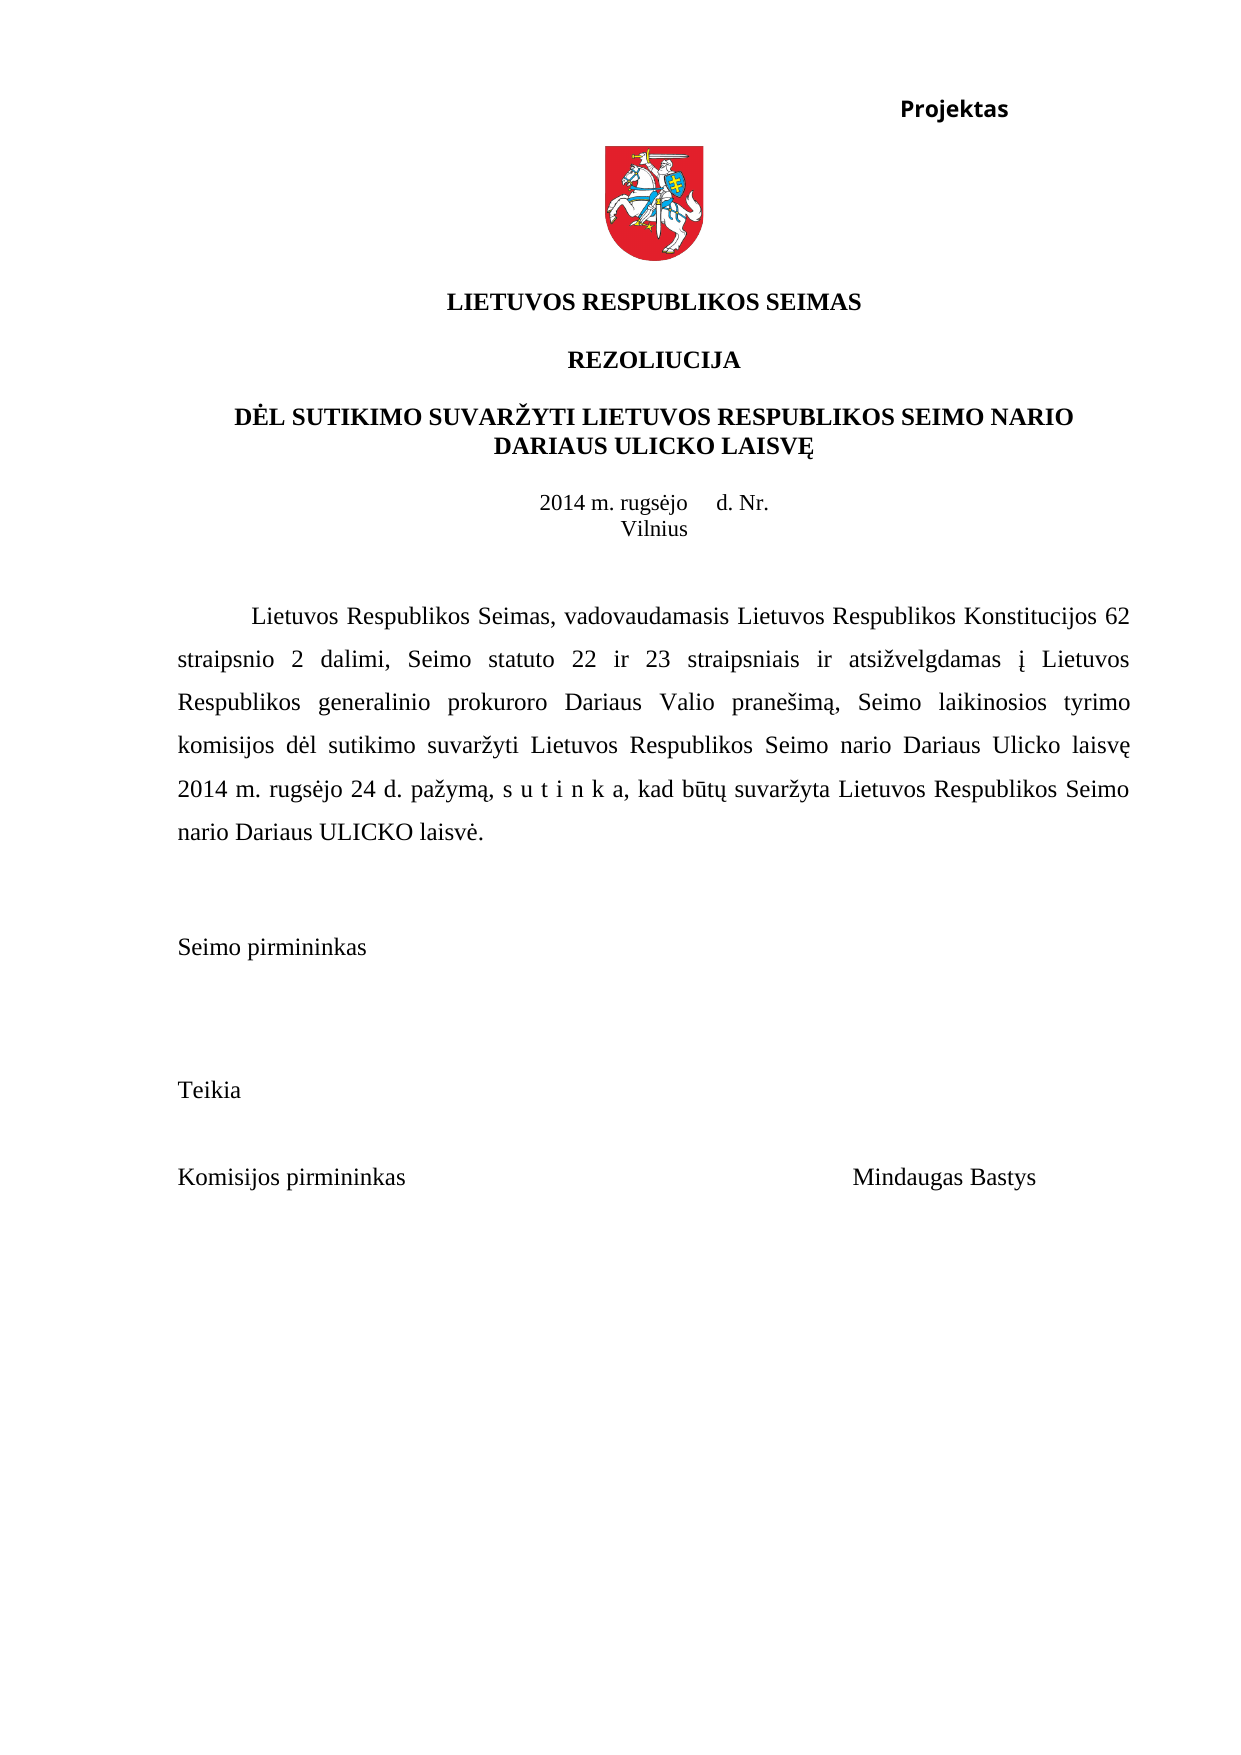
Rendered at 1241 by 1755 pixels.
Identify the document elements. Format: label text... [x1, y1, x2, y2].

text Seimo pirmininkas [177, 932, 1131, 961]
text Komisijos pirmininkas Mindaugas Bastys [177, 1162, 1131, 1191]
text Projektas [900, 93, 1038, 124]
text 2014 m. rugsėjo d. Nr. Vilnius [177, 488, 1131, 541]
text Lietuvos Respublikos Seimas, vadovaudamasis Lietuvos Respublikos Konstitucijos 62 straipsnio 2 dalimi, Seimo statuto 22 ir 23 straipsniais ir atsižvelgdamas į Lietuvos Respublikos generalinio prokuroro Dariaus Valio pranešimą, Seimo laikinosios tyrimo komisijos dėl sutikimo suvaržyti Lietuvos Respublikos Seimo nario Dariaus Ulicko laisvę 2014 m. rugsėjo 24 d. pažymą, s u t i n k a, kad būtų suvaržyta Lietuvos Respublikos Seimo nario Dariaus ULICKO laisvė. [177, 601, 1131, 846]
text REZOLIUCIJA [177, 345, 1131, 373]
text Teikia [177, 1076, 1131, 1104]
text LIETUVOS RESPUBLIKOS SEIMAS [177, 287, 1131, 316]
text DĖL SUTIKIMO SUVARŽYTI LIETUVOS RESPUBLIKOS SEIMO NARIO DARIAUS ULICKO LAISVĘ [177, 402, 1131, 460]
